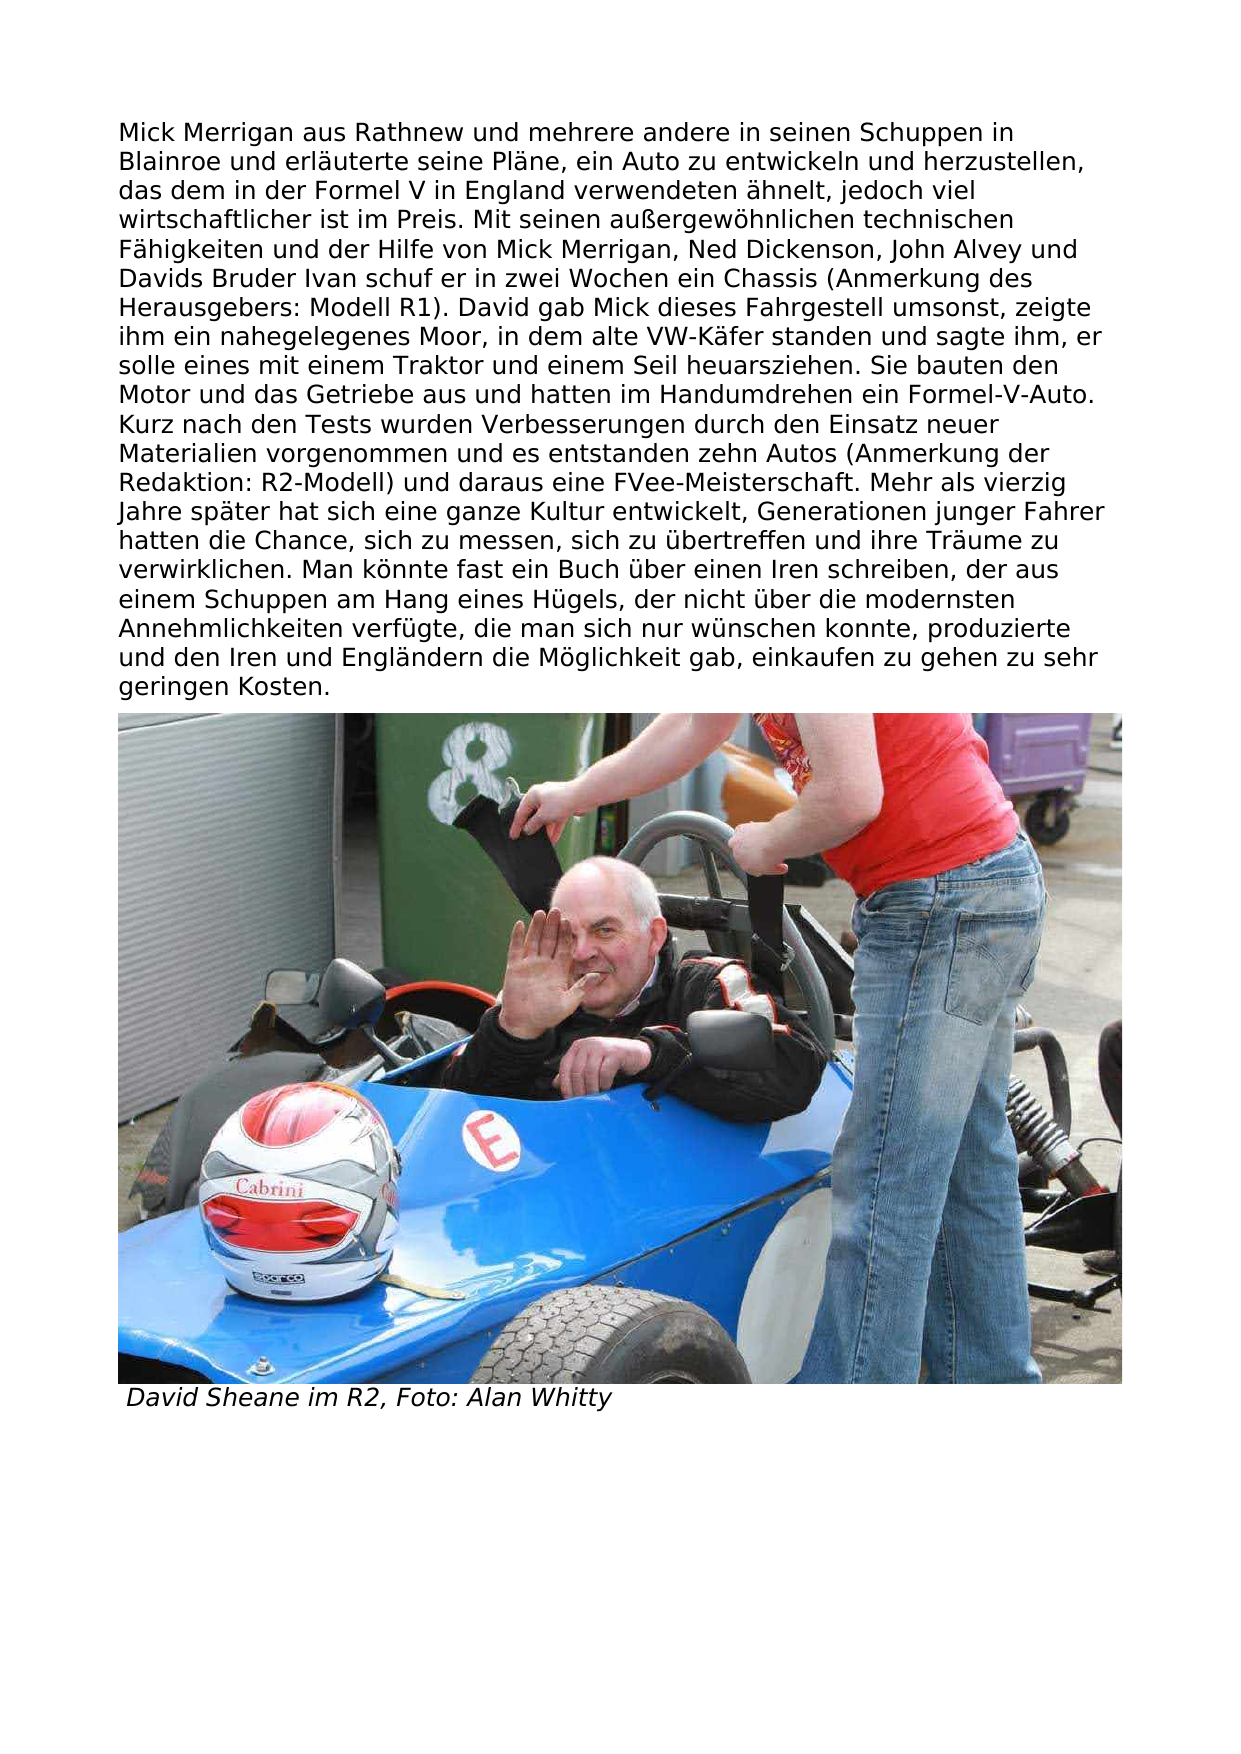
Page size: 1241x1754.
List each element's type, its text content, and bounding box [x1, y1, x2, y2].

text David Sheane im R2, Foto: Alan Whitty [118, 1384, 1122, 1412]
picture [118, 713, 1123, 1384]
text Mick Merrigan aus Rathnew und mehrere andere in seinen Schuppen in Blainroe und erläuterte seine Pläne, ein Auto zu entwickeln und herzustellen, das dem in der Formel V in England verwendeten ähnelt, jedoch viel wirtschaftlicher ist im Preis. Mit seinen außergewöhnlichen technischen Fähigkeiten und der Hilfe von Mick Merrigan, Ned Dickenson, John Alvey und Davids Bruder Ivan schuf er in zwei Wochen ein Chassis (Anmerkung des Herausgebers: Modell R1). David gab Mick dieses Fahrgestell umsonst, zeigte ihm ein nahegelegenes Moor, in dem alte VW-Käfer standen und sagte ihm, er solle eines mit einem Traktor und einem Seil heuarsziehen. Sie bauten den Motor und das Getriebe aus und hatten im Handumdrehen ein Formel-V-Auto. Kurz nach den Tests wurden Verbesserungen durch den Einsatz neuer Materialien vorgenommen und es entstanden zehn Autos (Anmerkung der Redaktion: R2-Modell) und daraus eine FVee-Meisterschaft. Mehr als vierzig Jahre später hat sich eine ganze Kultur entwickelt, Generationen junger Fahrer hatten die Chance, sich zu messen, sich zu übertreffen und ihre Träume zu verwirklichen. Man könnte fast ein Buch über einen Iren schreiben, der aus einem Schuppen am Hang eines Hügels, der nicht über die modernsten Annehmlichkeiten verfügte, die man sich nur wünschen konnte, produzierte und den Iren und Engländern die Möglichkeit gab, einkaufen zu gehen zu sehr geringen Kosten. [118, 118, 1122, 701]
